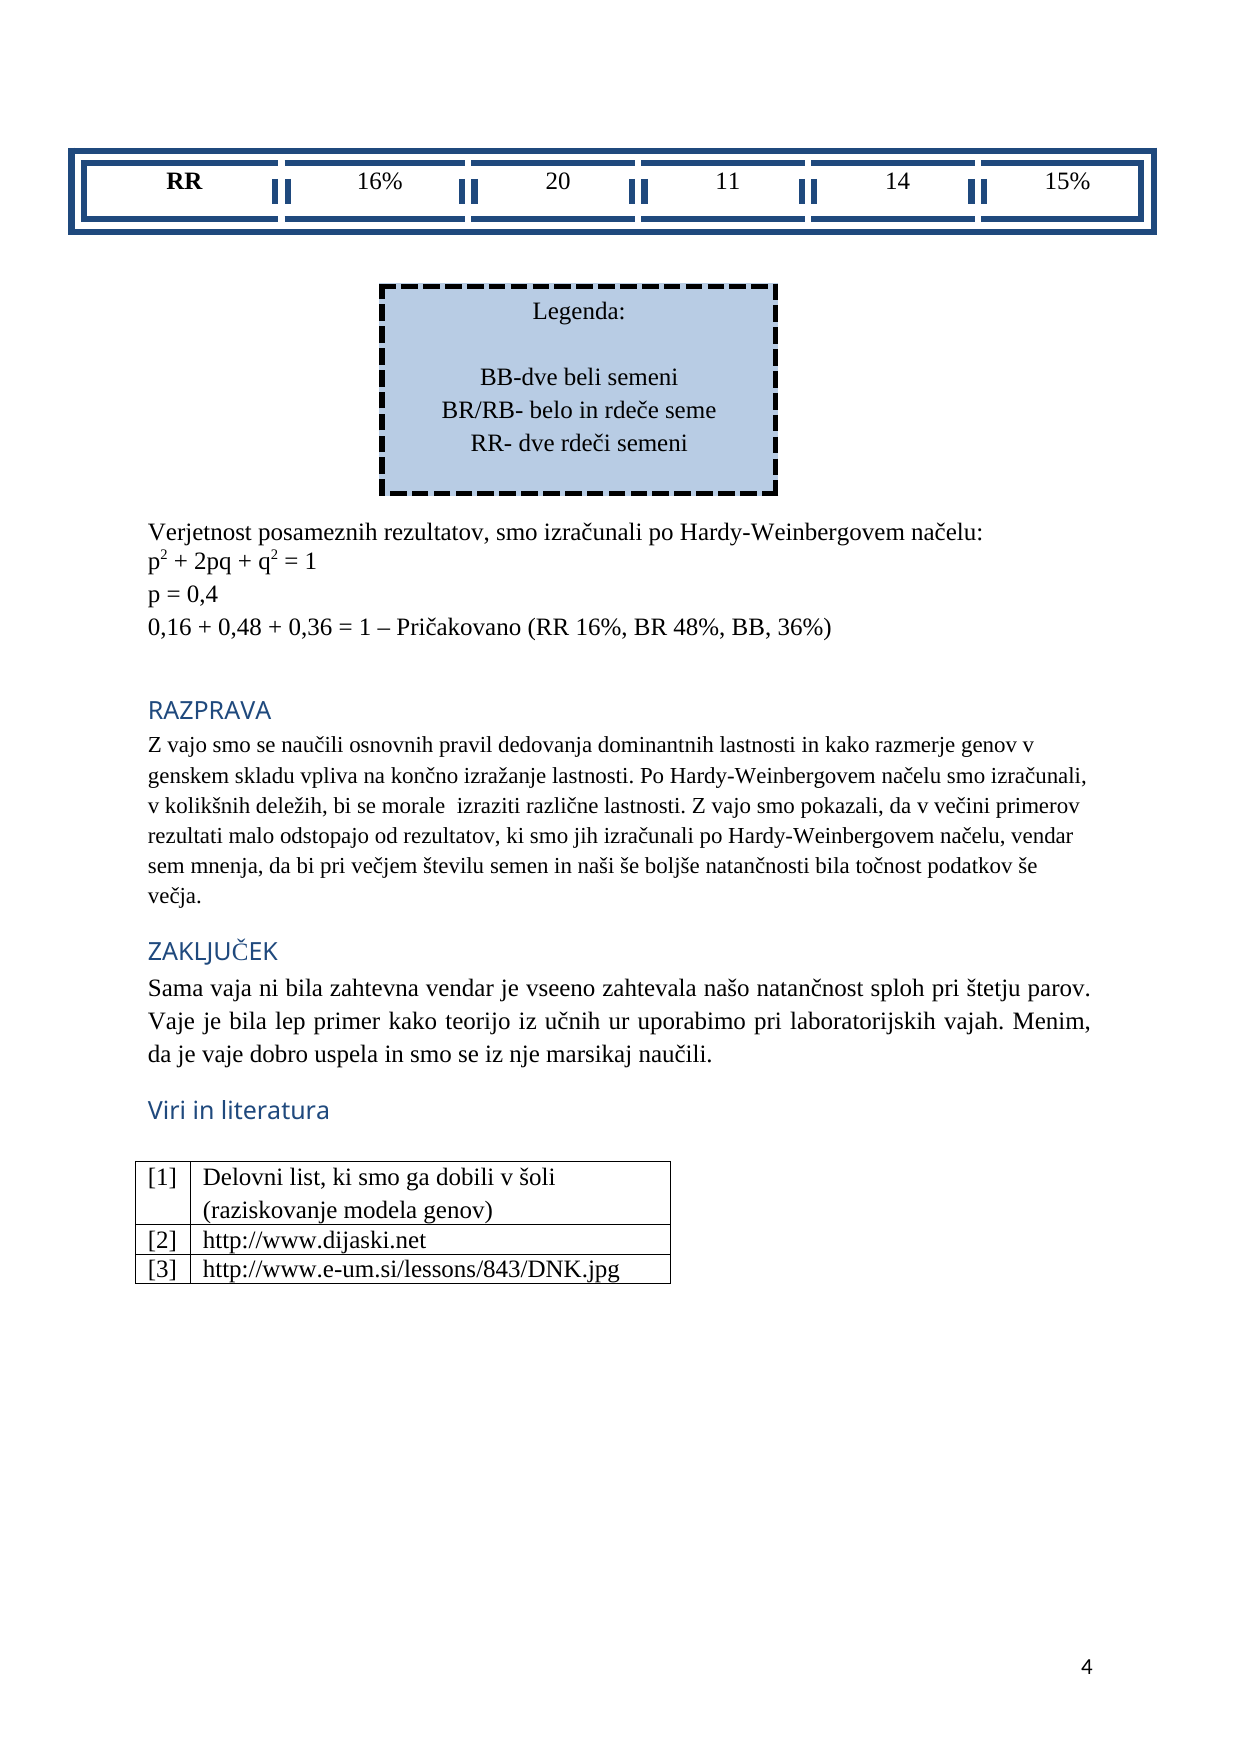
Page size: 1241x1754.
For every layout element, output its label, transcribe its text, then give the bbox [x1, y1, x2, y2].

text BB-dve beli semeni [399, 362, 758, 391]
table_header [1] [136, 1162, 190, 1224]
text Verjetnost posameznih rezultatov, smo izračunali po Hardy-Weinbergovem načelu: [148, 517, 1093, 546]
text 0,16 + 0,48 + 0,36 = 1 ­– Pričakovano (RR 16%, BR 48%, BB, 36%) [148, 612, 1093, 641]
text p = 0,4 [148, 579, 1093, 608]
text Legenda: [399, 296, 758, 325]
text Z vajo smo se naučili osnovnih pravil dedovanja dominantnih lastnosti in kako razmerje genov v genskem skladu vpliva na končno izražanje lastnosti. Po Hardy-Weinbergovem načelu smo izračunali, v kolikšnih deležih, bi se morale izraziti različne lastnosti. Z vajo smo pokazali, da v večini primerov rezultati malo odstopajo od rezultatov, ki smo jih izračunali po Hardy-Weinbergovem načelu, vendar sem mnenja, da bi pri večjem številu semen in naši še boljše natančnosti bila točnost podatkov še večja. [148, 732, 1093, 909]
table_cell 20 [468, 154, 638, 216]
text Viri in literatura [148, 1093, 1093, 1127]
list RAZPRAVA [148, 692, 1093, 726]
table_cell 14 [808, 154, 978, 216]
table_cell [2] [136, 1225, 190, 1253]
text Sama vaja ni bila zahtevna vendar je vseeno zahtevala našo natančnost sploh pri štetju parov. Vaje je bila lep primer kako teorijo iz učnih ur uporabimo pri laboratorijskih vajah. Menim, da je vaje dobro uspela in smo se iz nje marsikaj naučili. [148, 973, 1093, 1068]
table_cell 15% [978, 154, 1147, 216]
text BR/RB- belo in rdeče seme [399, 395, 758, 424]
table_cell http://www.e-um.si/lessons/843/DNK.jpg [191, 1255, 670, 1283]
list ZAKLJUČEK [148, 934, 1093, 968]
table_cell [3] [136, 1255, 190, 1283]
table_header Delovni list, ki smo ga dobili v šoli (raziskovanje modela genov) [191, 1162, 670, 1224]
text RR- dve rdeči semeni [399, 428, 758, 457]
table_cell http://www.dijaski.net [191, 1225, 670, 1253]
text p2 + 2pq + q2 = 1 [148, 546, 1093, 575]
table_cell 16% [281, 154, 468, 216]
table_cell 11 [638, 154, 808, 216]
table_cell RR [78, 154, 281, 216]
